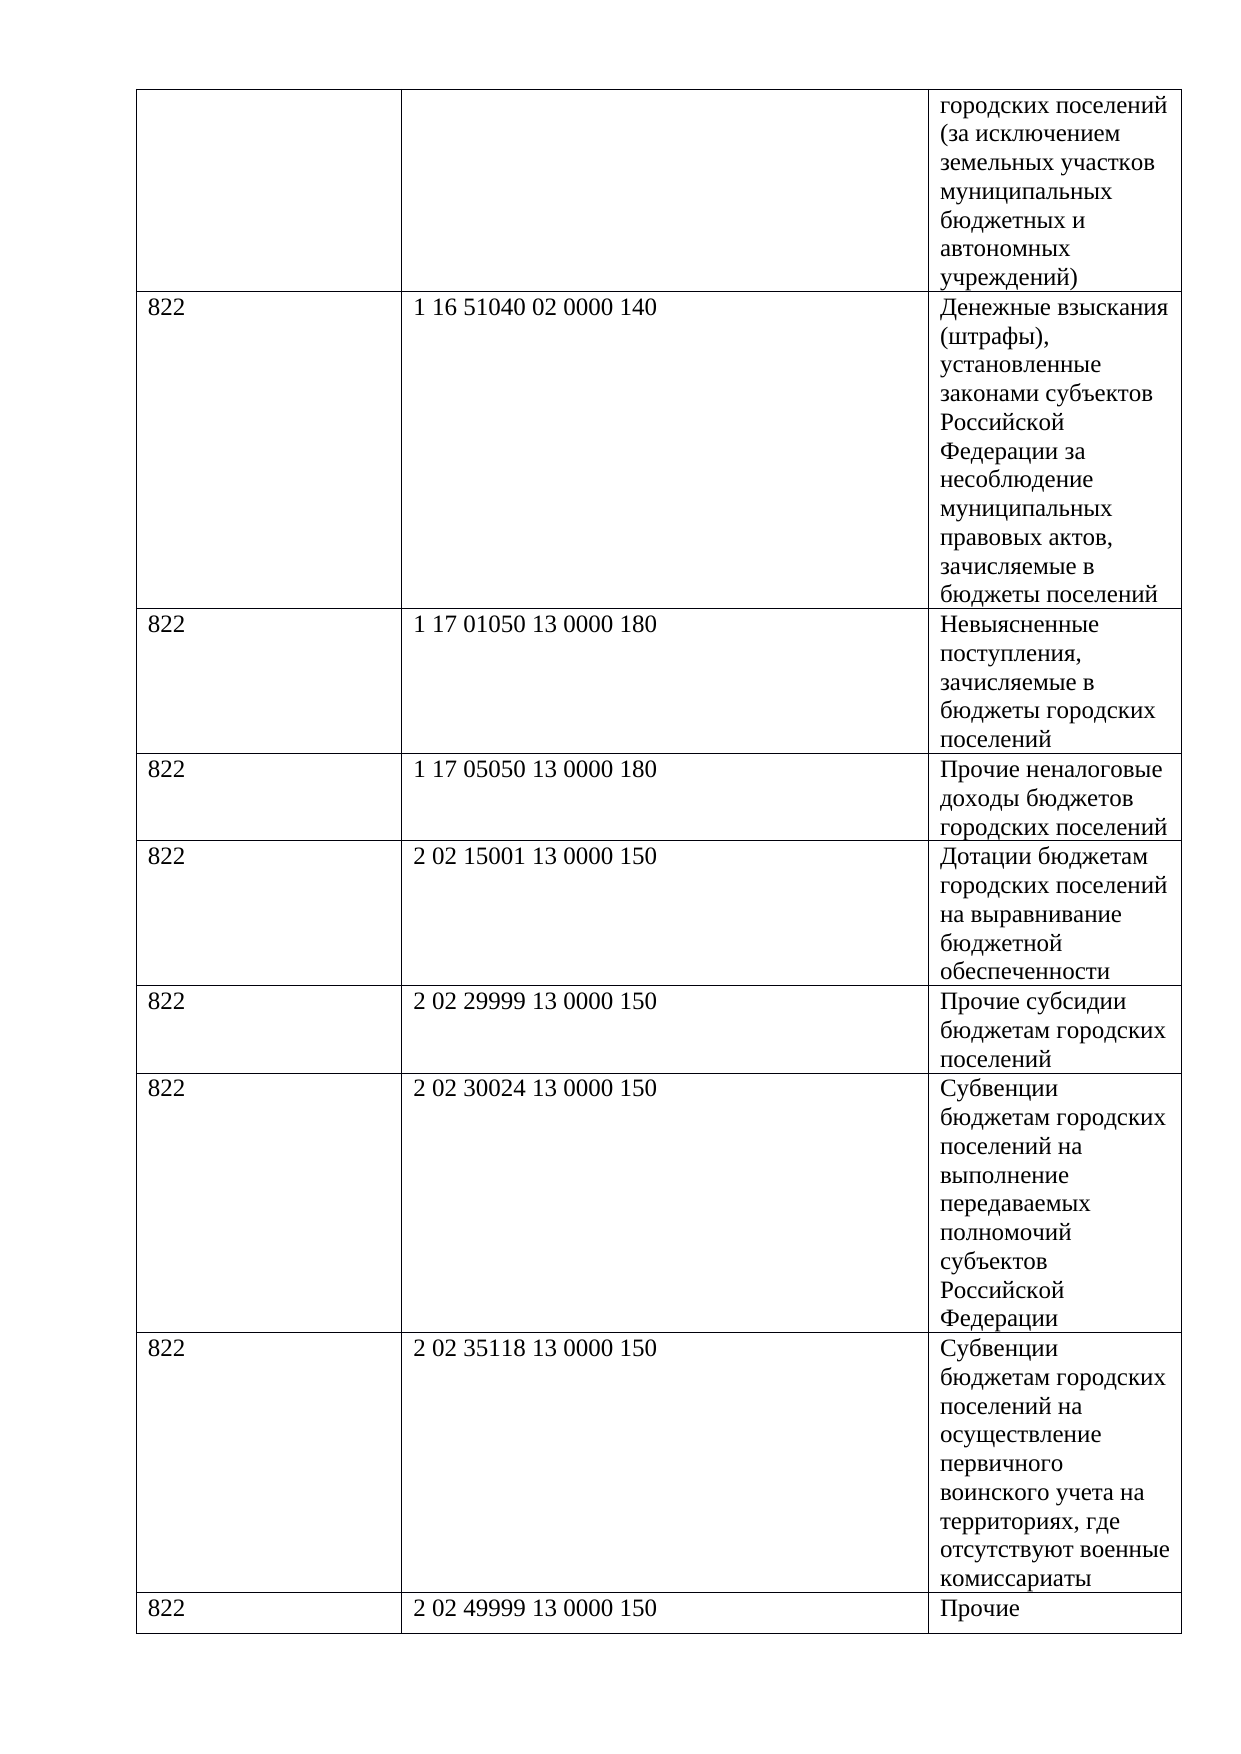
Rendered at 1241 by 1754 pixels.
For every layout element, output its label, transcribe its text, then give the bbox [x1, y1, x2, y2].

table_cell Невыясненные поступления, зачисляемые в бюджеты городских поселений [929, 609, 1181, 753]
table_cell Дотации бюджетам городских поселений на выравнивание бюджетной обеспеченности [929, 841, 1181, 985]
table_cell 822 [137, 986, 401, 1072]
table_cell 2 02 15001 13 0000 150 [402, 841, 928, 985]
table_cell 1 17 05050 13 0000 180 [402, 754, 928, 840]
table_cell 822 [137, 292, 401, 608]
table_cell городских поселений (за исключением земельных участков муниципальных бюджетных и автономных учреждений) [929, 90, 1181, 291]
table_cell [137, 90, 401, 291]
table_cell 822 [137, 1333, 401, 1592]
table_cell 2 02 29999 13 0000 150 [402, 986, 928, 1072]
table_cell Прочие субсидии бюджетам городских поселений [929, 986, 1181, 1072]
table_cell Прочие [929, 1593, 1181, 1633]
table_cell 2 02 49999 13 0000 150 [402, 1593, 928, 1633]
table_cell Субвенции бюджетам городских поселений на осуществление первичного воинского учета на территориях, где отсутствуют военные комиссариаты [929, 1333, 1181, 1592]
table_cell Субвенции бюджетам городских поселений на выполнение передаваемых полномочий субъектов Российской Федерации [929, 1074, 1181, 1332]
table_cell [402, 90, 928, 291]
table_cell 2 02 35118 13 0000 150 [402, 1333, 928, 1592]
table_cell 822 [137, 841, 401, 985]
table_cell 822 [137, 1074, 401, 1332]
table_cell 1 17 01050 13 0000 180 [402, 609, 928, 753]
table_cell 822 [137, 609, 401, 753]
table_cell Денежные взыскания (штрафы), установленные законами субъектов Российской Федерации за несоблюдение муниципальных правовых актов, зачисляемые в бюджеты поселений [929, 292, 1181, 608]
table_cell 2 02 30024 13 0000 150 [402, 1074, 928, 1332]
table_cell 822 [137, 754, 401, 840]
table_cell Прочие неналоговые доходы бюджетов городских поселений [929, 754, 1181, 840]
table_cell 1 16 51040 02 0000 140 [402, 292, 928, 608]
table_cell 822 [137, 1593, 401, 1633]
